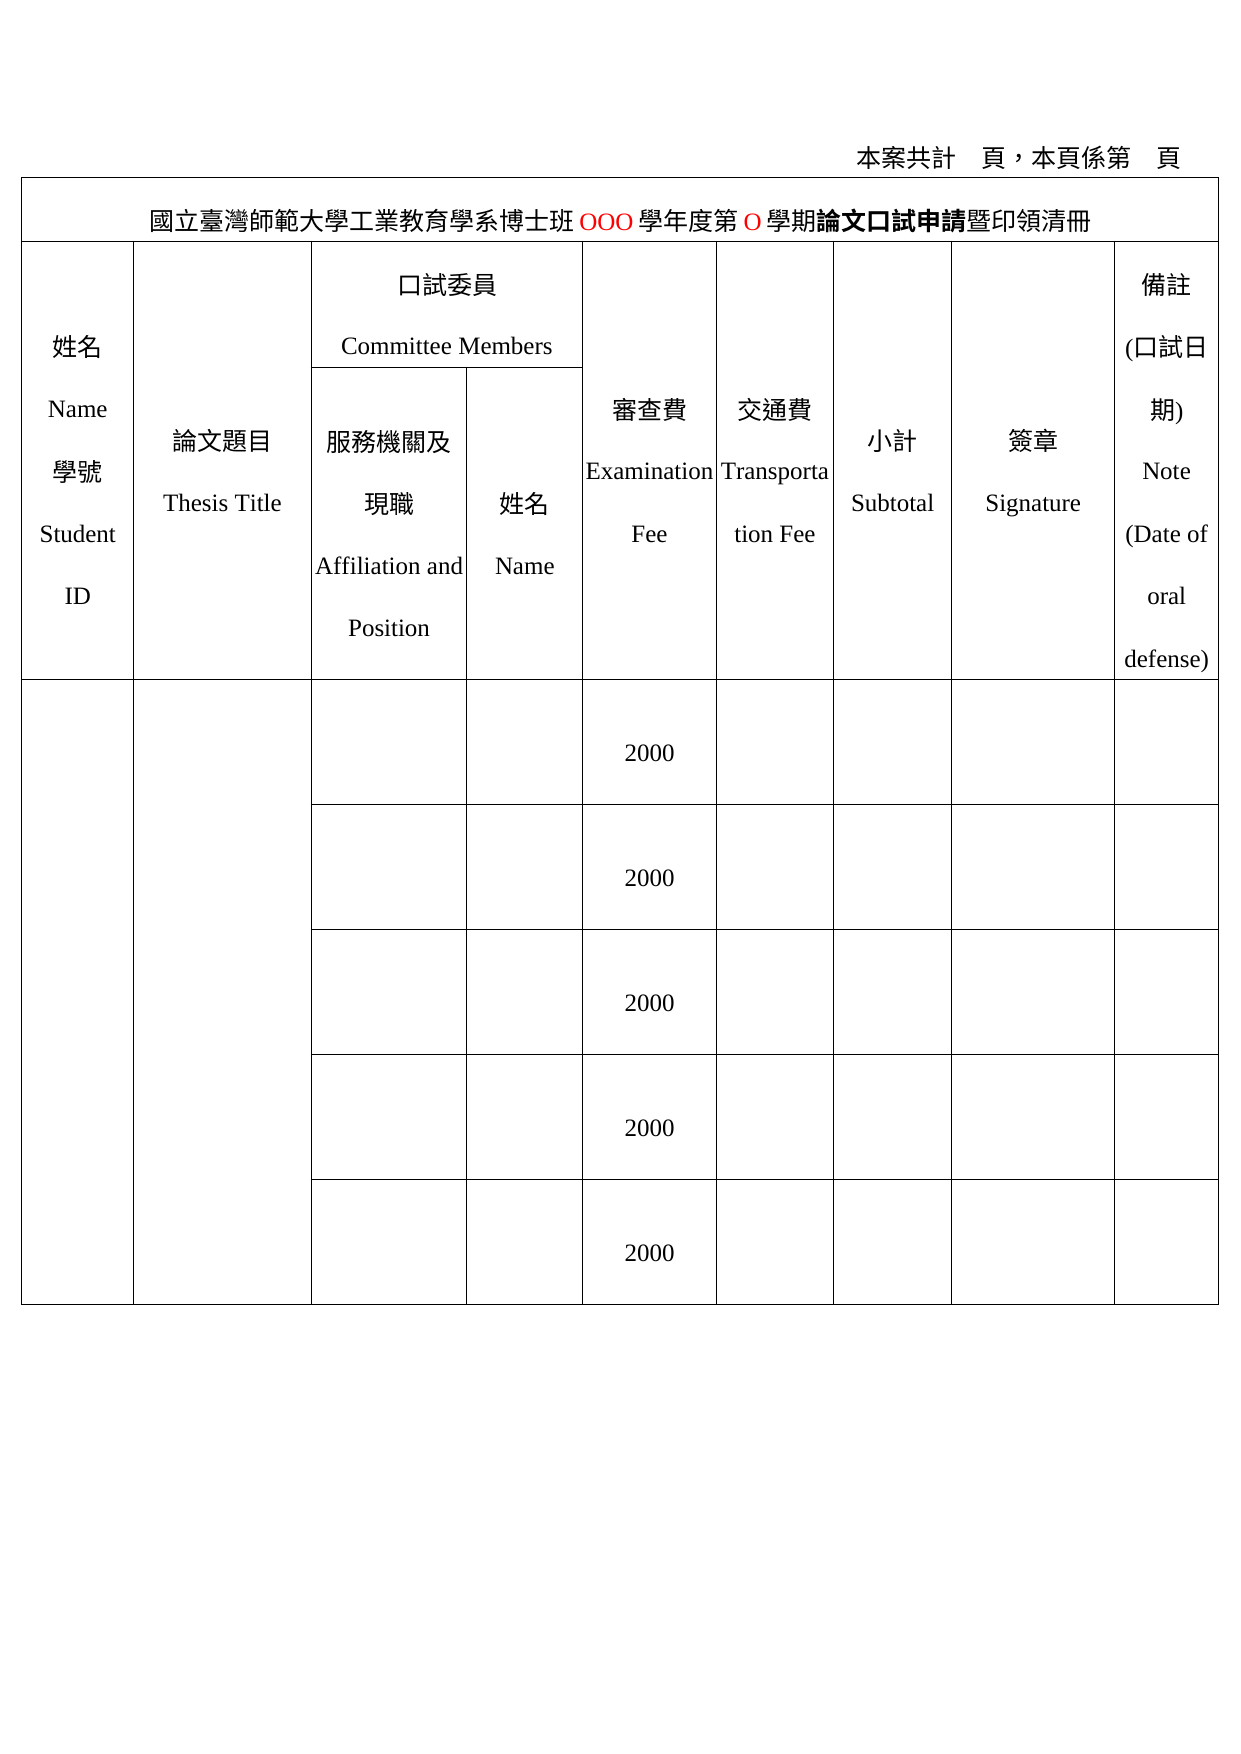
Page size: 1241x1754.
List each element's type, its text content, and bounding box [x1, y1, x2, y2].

table_cell 小計 Subtotal [834, 242, 951, 679]
table_cell [952, 1055, 1114, 1179]
table_cell [717, 680, 833, 804]
table_cell [312, 1055, 466, 1179]
table_cell [834, 1180, 951, 1304]
table_cell [22, 680, 133, 1304]
table_cell 姓名 Name [467, 368, 582, 679]
table_cell 簽章 Signature [952, 242, 1114, 679]
table_cell [1115, 930, 1218, 1054]
table_cell [834, 1055, 951, 1179]
table_cell [1115, 805, 1218, 929]
table_cell [312, 680, 466, 804]
table_cell [952, 930, 1114, 1054]
table_cell 口試委員 Committee Members [312, 242, 582, 367]
table_cell 2000 [583, 1055, 716, 1179]
table_header 國立臺灣師範大學工業教育學系博士班OOO學年度第O學期論文口試申請暨印領清冊 [22, 178, 1218, 241]
table_cell [717, 1055, 833, 1179]
table_cell [312, 930, 466, 1054]
table_cell [834, 930, 951, 1054]
table_cell [834, 680, 951, 804]
table_cell [952, 1180, 1114, 1304]
table_cell [1115, 1055, 1218, 1179]
table_cell 姓名 Name 學號 Student ID [22, 242, 133, 679]
table_cell [467, 1180, 582, 1304]
table_cell [312, 1180, 466, 1304]
table_cell 審查費 Examination Fee [583, 242, 716, 679]
table_cell 2000 [583, 930, 716, 1054]
table_cell [134, 680, 311, 1304]
table_cell 2000 [583, 805, 716, 929]
table_cell 交通費 Transportation Fee [717, 242, 833, 679]
table_cell [312, 805, 466, 929]
table_cell 服務機關及現職 Affiliation and Position [312, 368, 466, 679]
table_cell [467, 680, 582, 804]
table_cell 2000 [583, 1180, 716, 1304]
table_cell [717, 930, 833, 1054]
table_cell [834, 805, 951, 929]
table_cell [1115, 1180, 1218, 1304]
table_cell [1115, 680, 1218, 804]
text 本案共計 頁，本頁係第 頁 [84, 114, 1181, 177]
table_cell 備註 (口試日期) Note (Date of oral defense) [1115, 242, 1218, 679]
table_cell [467, 930, 582, 1054]
table_cell 2000 [583, 680, 716, 804]
table_cell [467, 1055, 582, 1179]
table_cell [717, 1180, 833, 1304]
table_cell [952, 805, 1114, 929]
table_cell 論文題目 Thesis Title [134, 242, 311, 679]
table_cell [717, 805, 833, 929]
table_cell [467, 805, 582, 929]
table_cell [952, 680, 1114, 804]
